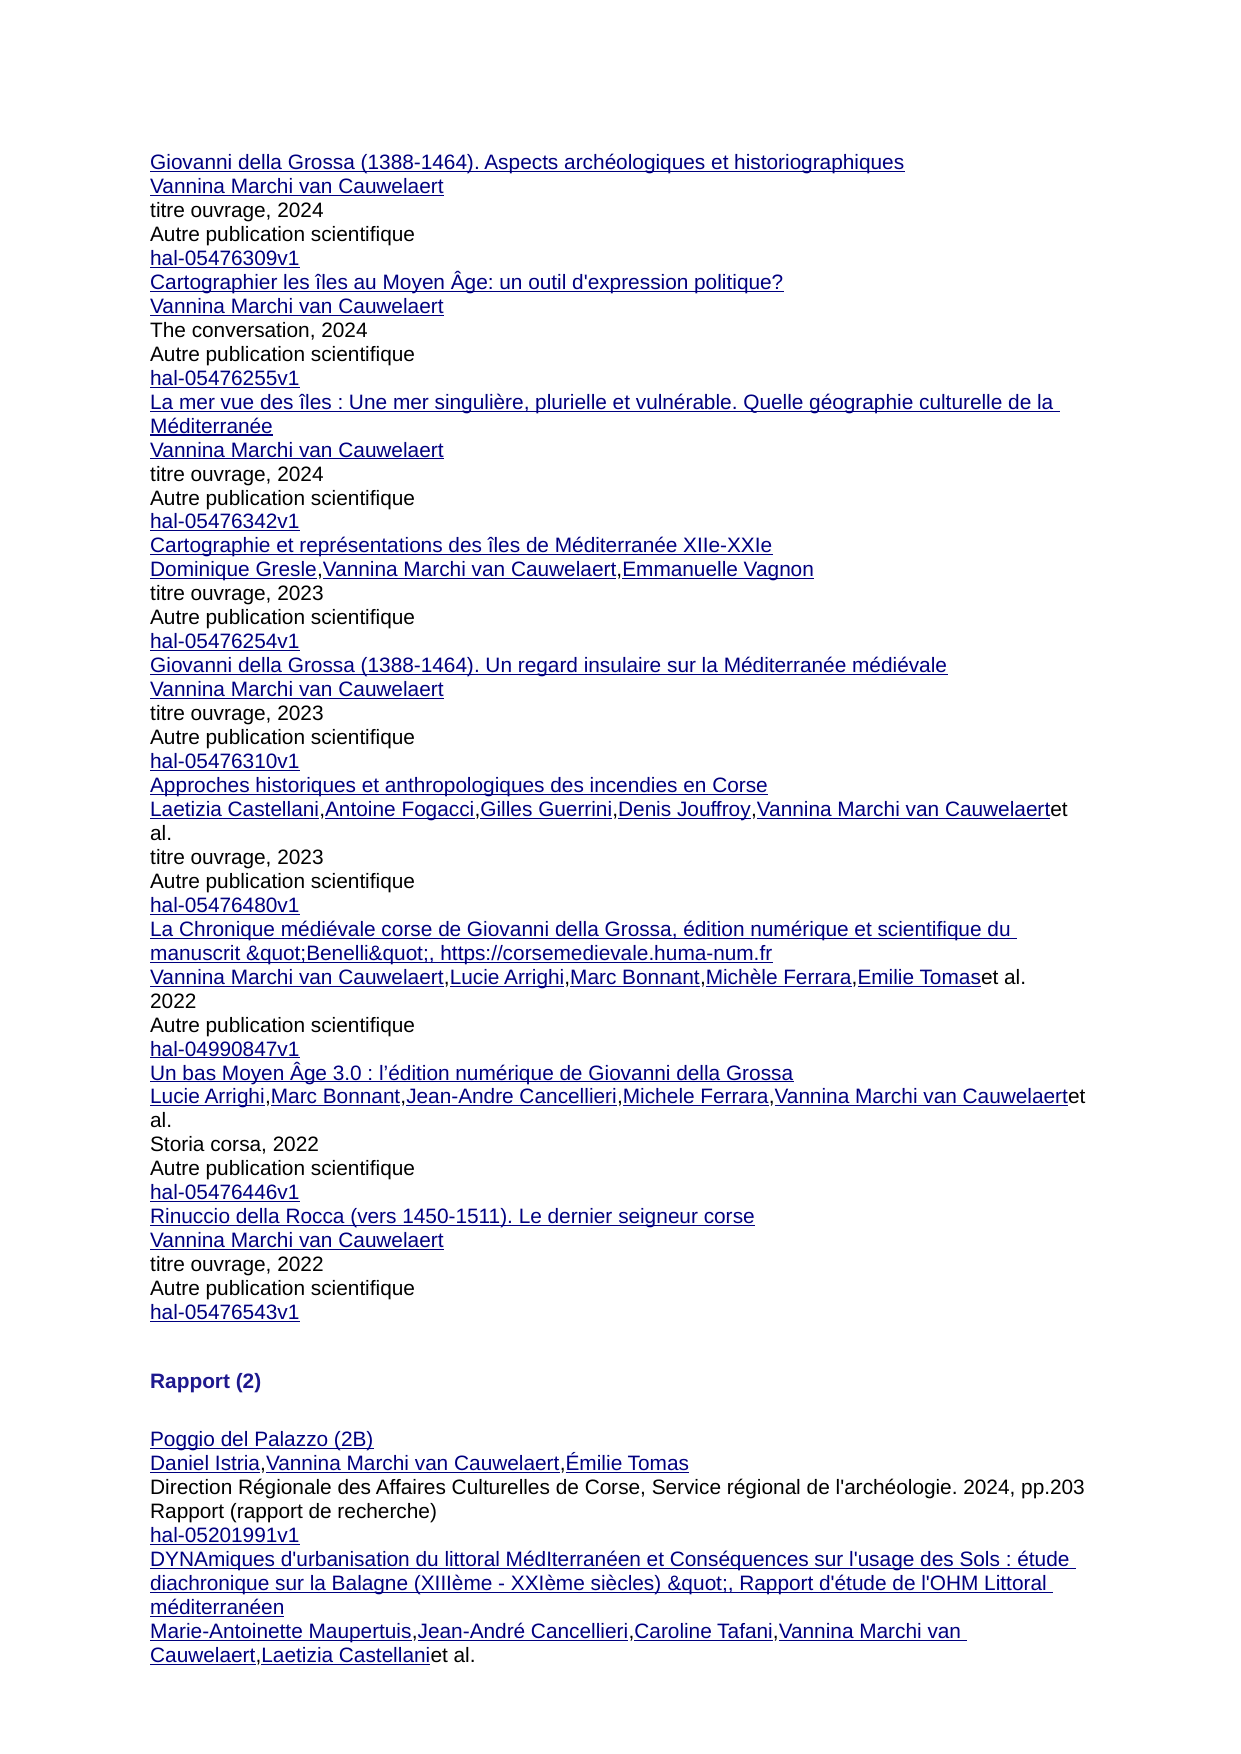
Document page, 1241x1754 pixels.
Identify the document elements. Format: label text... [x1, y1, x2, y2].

table_cell La mer vue des îles : Une mer singulière, plurielle et vulnérable. Quelle géographie culturelle de la Méditerranée Vannina Marchi van Cauwelaert titre ouvrage, 2024 Autre publication scientifique hal-05476342v1 [150, 390, 1090, 533]
table_cell Giovanni della Grossa (1388-1464). Aspects archéologiques et historiographiques Vannina Marchi van Cauwelaert titre ouvrage, 2024 Autre publication scientifique hal-05476309v1 [150, 150, 1090, 270]
table_cell DYNAmiques d'urbanisation du littoral MédIterranéen et Conséquences sur l'usage des Sols : étude diachronique sur la Balagne (XIIIème - XXIème siècles) &quot;, Rapport d'étude de l'OHM Littoral méditerranéen Marie-Antoinette Maupertuis,Jean-André Cancellieri,Caroline Tafani,Vannina Marchi van Cauwelaert,Laetizia Castellaniet al. [150, 1547, 1090, 1667]
table_cell Giovanni della Grossa (1388-1464). Un regard insulaire sur la Méditerranée médiévale Vannina Marchi van Cauwelaert titre ouvrage, 2023 Autre publication scientifique hal-05476310v1 [150, 653, 1090, 773]
subtitle Rapport (2) [150, 1369, 1090, 1393]
table_cell Cartographier les îles au Moyen Âge: un outil d'expression politique? Vannina Marchi van Cauwelaert The conversation, 2024 Autre publication scientifique hal-05476255v1 [150, 270, 1090, 389]
table_cell Cartographie et représentations des îles de Méditerranée XIIe-XXIe Dominique Gresle,Vannina Marchi van Cauwelaert,Emmanuelle Vagnon titre ouvrage, 2023 Autre publication scientifique hal-05476254v1 [150, 533, 1090, 653]
table_header Poggio del Palazzo (2B) Daniel Istria,Vannina Marchi van Cauwelaert,Émilie Tomas Direction Régionale des Affaires Culturelles de Corse, Service régional de l'archéologie. 2024, pp.203 Rapport (rapport de recherche) hal-05201991v1 [150, 1427, 1090, 1547]
table_cell Approches historiques et anthropologiques des incendies en Corse Laetizia Castellani,Antoine Fogacci,Gilles Guerrini,Denis Jouffroy,Vannina Marchi van Cauwelaertet al. titre ouvrage, 2023 Autre publication scientifique hal-05476480v1 [150, 773, 1090, 917]
table_cell Un bas Moyen Âge 3.0 : l’édition numérique de Giovanni della Grossa Lucie Arrighi,Marc Bonnant,Jean-Andre Cancellieri,Michele Ferrara,Vannina Marchi van Cauwelaertet al. Storia corsa, 2022 Autre publication scientifique hal-05476446v1 [150, 1060, 1090, 1204]
table_cell La Chronique médiévale corse de Giovanni della Grossa, édition numérique et scientifique du manuscrit &quot;Benelli&quot;, https://corsemedievale.huma-num.fr Vannina Marchi van Cauwelaert,Lucie Arrighi,Marc Bonnant,Michèle Ferrara,Emilie Tomaset al. 2022 Autre publication scientifique hal-04990847v1 [150, 917, 1090, 1060]
table_cell Rinuccio della Rocca (vers 1450-1511). Le dernier seigneur corse Vannina Marchi van Cauwelaert titre ouvrage, 2022 Autre publication scientifique hal-05476543v1 [150, 1204, 1090, 1324]
